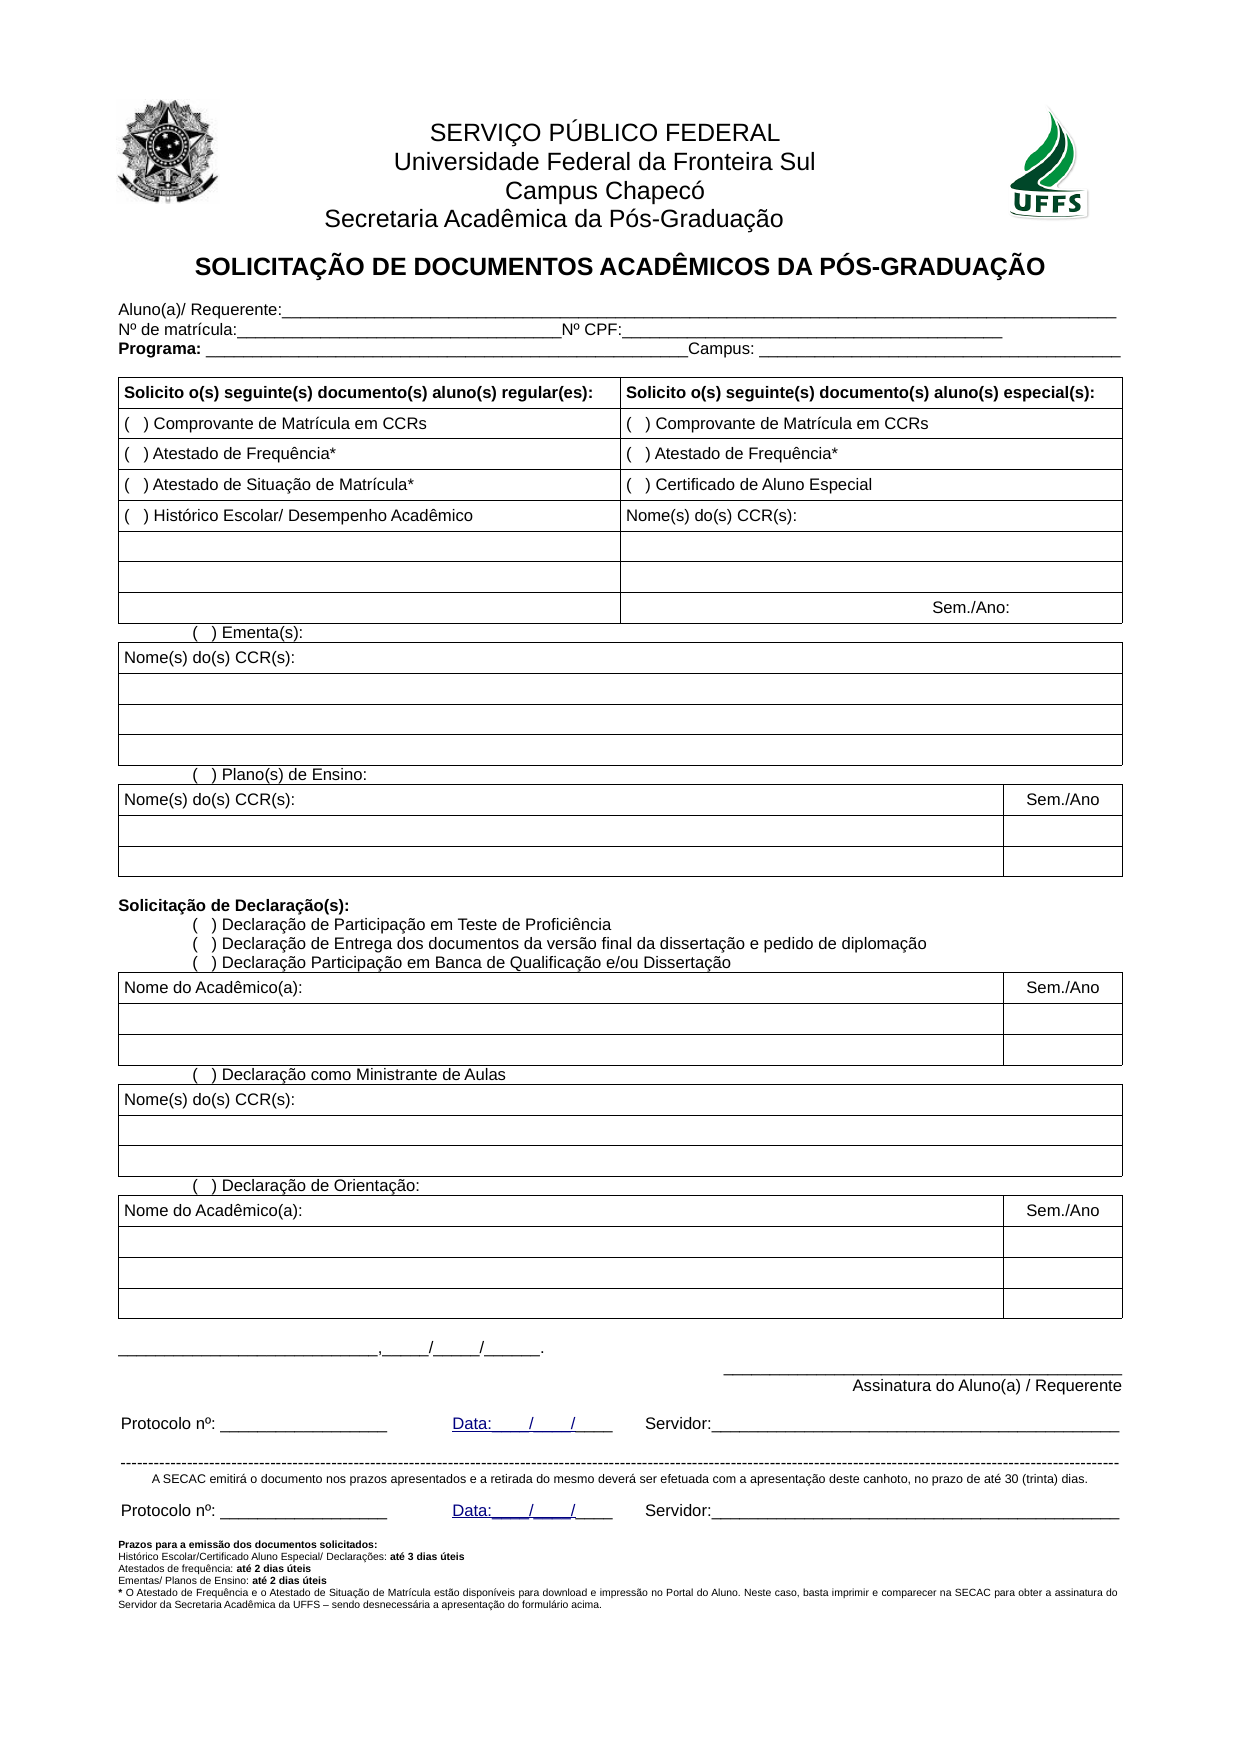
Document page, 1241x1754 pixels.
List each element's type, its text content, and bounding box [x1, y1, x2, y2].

table_cell [1004, 1289, 1122, 1318]
table_cell [119, 1258, 1003, 1287]
text SERVIÇO PÚBLICO FEDERAL [220, 118, 990, 147]
table_cell [119, 847, 1003, 876]
table_cell [119, 593, 620, 623]
text Campus Chapecó [220, 176, 990, 204]
text ( ) Ementa(s): [118, 624, 1122, 642]
table_cell [1004, 1004, 1122, 1034]
table_cell [119, 674, 1122, 703]
picture [116, 99, 220, 204]
table_header Sem./Ano [1004, 785, 1122, 815]
table_cell ( ) Atestado de Frequência* [119, 439, 620, 469]
table_cell [119, 735, 1122, 765]
text ( ) Declaração como Ministrante de Aulas [118, 1066, 1122, 1084]
table_cell Sem./Ano: [621, 593, 1122, 623]
table_cell [621, 562, 1122, 592]
text * O Atestado de Frequência e o Atestado de Situação de Matrícula estão disponíveis para download e impressão no Portal do Aluno. Neste caso, basta imprimir e comparecer na SECAC para obter a assinatura do Servidor da Secretaria Acadêmica da UFFS – sendo desnecessária a apresentação do formulário acima. [118, 1587, 1122, 1611]
table_header Nome do Acadêmico(a): [119, 973, 1003, 1003]
table_cell [1004, 1258, 1122, 1287]
text A SECAC emitirá o documento nos prazos apresentados e a retirada do mesmo deverá ser efetuada com a apresentação deste canhoto, no prazo de até 30 (trinta) dias. [118, 1472, 1122, 1486]
table_cell [119, 1004, 1003, 1034]
text Atestados de frequência: até 2 dias úteis [118, 1563, 1122, 1574]
table_cell [119, 532, 620, 561]
text Aluno(a)/ Requerente:__________________________________________________________________________________________ [118, 300, 1122, 319]
text ( ) Plano(s) de Ensino: [118, 766, 1122, 784]
text ( ) Declaração de Orientação: [118, 1177, 1122, 1195]
table_header Sem./Ano [1004, 1196, 1122, 1226]
table_cell [119, 1289, 1003, 1318]
text [1108, 176, 1122, 204]
text Secretaria Acadêmica da Pós-Graduação [118, 204, 1122, 233]
table_header Nome(s) do(s) CCR(s): [119, 785, 1003, 815]
table_cell ( ) Atestado de Situação de Matrícula* [119, 470, 620, 500]
table_cell [119, 1146, 1122, 1176]
text ( ) Declaração de Entrega dos documentos da versão final da dissertação e pedido de diplomação [118, 934, 1122, 953]
text Ementas/ Planos de Ensino: até 2 dias úteis [118, 1574, 1122, 1587]
text SOLICITAÇÃO DE DOCUMENTOS ACADÊMICOS DA PÓS-GRADUAÇÃO [118, 252, 1122, 281]
text Programa: ____________________________________________________Campus: _______________________________________ [118, 338, 1122, 358]
text ( ) Declaração Participação em Banca de Qualificação e/ou Dissertação [118, 953, 1122, 972]
table_cell [119, 562, 620, 592]
table_header Solicito o(s) seguinte(s) documento(s) aluno(s) especial(s): [621, 378, 1122, 408]
table_cell ( ) Histórico Escolar/ Desempenho Acadêmico [119, 501, 620, 531]
text Nº de matrícula:___________________________________Nº CPF:_________________________________________ [118, 319, 1004, 338]
table_cell [1004, 847, 1122, 876]
table_header Nome(s) do(s) CCR(s): [119, 643, 1122, 673]
text ____________________________,_____/_____/______. [118, 1337, 1122, 1357]
table_cell ( ) Comprovante de Matrícula em CCRs [119, 409, 620, 438]
text Universidade Federal da Fronteira Sul [220, 147, 990, 176]
table_cell [119, 1116, 1122, 1145]
table_cell [1004, 1035, 1122, 1064]
table_header Nome do Acadêmico(a): [119, 1196, 1003, 1226]
table_cell ( ) Certificado de Aluno Especial [621, 470, 1122, 500]
text ( ) Declaração de Participação em Teste de Proficiência [118, 915, 1122, 934]
table_cell [119, 816, 1003, 846]
table_cell [119, 705, 1122, 734]
table_cell ( ) Atestado de Frequência* [621, 439, 1122, 469]
text Protocolo nº: __________________ Data:____/____/____ Servidor:____________________________________________ [118, 1500, 1122, 1519]
text Assinatura do Aluno(a) / Requerente [118, 1376, 1122, 1395]
text Solicitação de Declaração(s): [118, 896, 1122, 915]
table_cell [621, 532, 1122, 561]
text Protocolo nº: __________________ Data:____/____/____ Servidor:____________________________________________ [118, 1414, 1122, 1433]
picture [990, 103, 1108, 227]
table_cell [119, 1227, 1003, 1257]
table_cell ( ) Comprovante de Matrícula em CCRs [621, 409, 1122, 438]
table_cell Nome(s) do(s) CCR(s): [621, 501, 1122, 531]
text ------------------------------------------------------------------------------------------------------------------------------------------------------------------------------------ [118, 1452, 1122, 1472]
table_header Sem./Ano [1004, 973, 1122, 1003]
table_header Solicito o(s) seguinte(s) documento(s) aluno(s) regular(es): [119, 378, 620, 408]
table_cell [1004, 816, 1122, 846]
table_cell [1004, 1227, 1122, 1257]
text Prazos para a emissão dos documentos solicitados: [118, 1539, 1122, 1551]
text Histórico Escolar/Certificado Aluno Especial/ Declarações: até 3 dias úteis [118, 1551, 1122, 1563]
text ___________________________________________ [118, 1357, 1122, 1376]
table_header Nome(s) do(s) CCR(s): [119, 1085, 1122, 1114]
table_cell [119, 1035, 1003, 1064]
